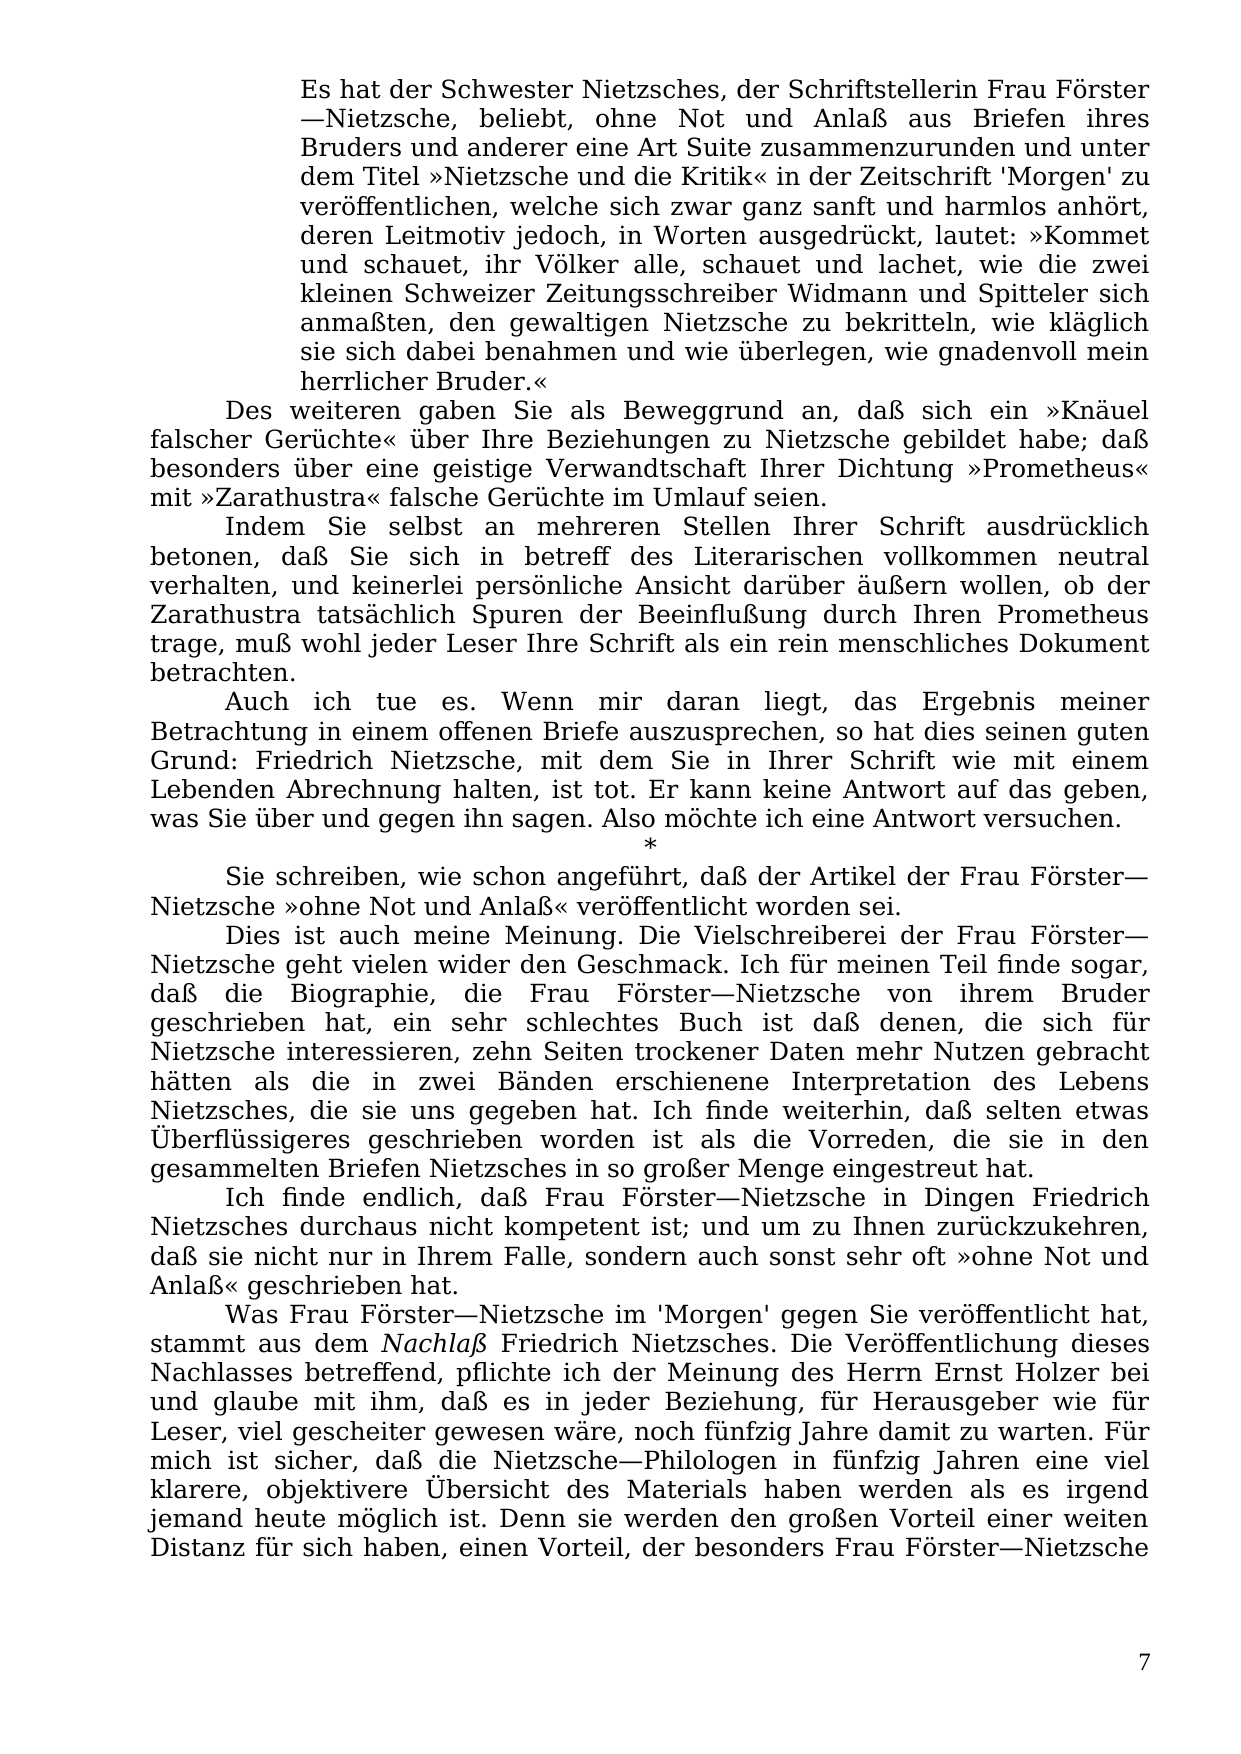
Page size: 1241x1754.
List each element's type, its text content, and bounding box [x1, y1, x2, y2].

text Des weiteren gaben Sie als Beweggrund an, daß sich ein »Knäuel falscher Gerüchte« über Ihre Beziehungen zu Nietzsche gebildet habe; daß besonders über eine geistige Verwandtschaft Ihrer Dichtung »Prometheus« mit »Zarathustra« falsche Gerüchte im Umlauf seien. [150, 396, 1151, 512]
text Sie schreiben, wie schon angeführt, daß der Artikel der Frau Förster—Nietzsche »ohne Not und Anlaß« veröffentlicht worden sei. [150, 862, 1151, 921]
text Es hat der Schwester Nietzsches, der Schriftstellerin Frau Förster—Nietzsche, beliebt, ohne Not und Anlaß aus Briefen ihres Bruders und anderer eine Art Suite zusammenzurunden und unter dem Titel »Nietzsche und die Kritik« in der Zeitschrift 'Morgen' zu veröffentlichen, welche sich zwar ganz sanft und harmlos anhört, deren Leitmotiv jedoch, in Worten ausgedrückt, lautet: »Kommet und schauet, ihr Völker alle, schauet und lachet, wie die zwei kleinen Schweizer Zeitungsschreiber Widmann und Spitteler sich anmaßten, den gewaltigen Nietzsche zu bekritteln, wie kläglich sie sich dabei benahmen und wie überlegen, wie gnadenvoll mein herrlicher Bruder.« [300, 75, 1151, 396]
text Auch ich tue es. Wenn mir daran liegt, das Ergebnis meiner Betrachtung in einem offenen Briefe auszusprechen, so hat dies seinen guten Grund: Friedrich Nietzsche, mit dem Sie in Ihrer Schrift wie mit einem Lebenden Abrechnung halten, ist tot. Er kann keine Antwort auf das geben, was Sie über und gegen ihn sagen. Also möchte ich eine Antwort versuchen. [150, 687, 1151, 833]
text * [150, 833, 1151, 862]
text Was Frau Förster—Nietzsche im 'Morgen' gegen Sie veröffentlicht hat, stammt aus dem Nachlaß Friedrich Nietzsches. Die Veröffentlichung dieses Nachlasses betreffend, pflichte ich der Meinung des Herrn Ernst Holzer bei und glaube mit ihm, daß es in jeder Beziehung, für Herausgeber wie für Leser, viel gescheiter gewesen wäre, noch fünfzig Jahre damit zu warten. Für mich ist sicher, daß die Nietzsche—Philologen in fünfzig Jahren eine viel klarere, objektivere Übersicht des Materials haben werden als es irgend jemand heute möglich ist. Denn sie werden den großen Vorteil einer weiten Distanz für sich haben, einen Vorteil, der besonders Frau Förster—Nietzsche [150, 1300, 1151, 1562]
text Ich finde endlich, daß Frau Förster—Nietzsche in Dingen Friedrich Nietzsches durchaus nicht kompetent ist; und um zu Ihnen zurückzukehren, daß sie nicht nur in Ihrem Falle, sondern auch sonst sehr oft »ohne Not und Anlaß« geschrieben hat. [150, 1183, 1151, 1300]
text Dies ist auch meine Meinung. Die Vielschreiberei der Frau Förster—Nietzsche geht vielen wider den Geschmack. Ich für meinen Teil finde sogar, daß die Biographie, die Frau Förster—Nietzsche von ihrem Bruder geschrieben hat, ein sehr schlechtes Buch ist daß denen, die sich für Nietzsche interessieren, zehn Seiten trockener Daten mehr Nutzen gebracht hätten als die in zwei Bänden erschienene Interpretation des Lebens Nietzsches, die sie uns gegeben hat. Ich finde weiterhin, daß selten etwas Überflüssigeres geschrieben worden ist als die Vorreden, die sie in den gesammelten Briefen Nietzsches in so großer Menge eingestreut hat. [150, 921, 1151, 1183]
text Indem Sie selbst an mehreren Stellen Ihrer Schrift ausdrücklich betonen, daß Sie sich in betreff des Literarischen vollkommen neutral verhalten, und keinerlei persönliche Ansicht darüber äußern wollen, ob der Zarathustra tatsächlich Spuren der Beeinflußung durch Ihren Prometheus trage, muß wohl jeder Leser Ihre Schrift als ein rein menschliches Dokument betrachten. [150, 512, 1151, 687]
